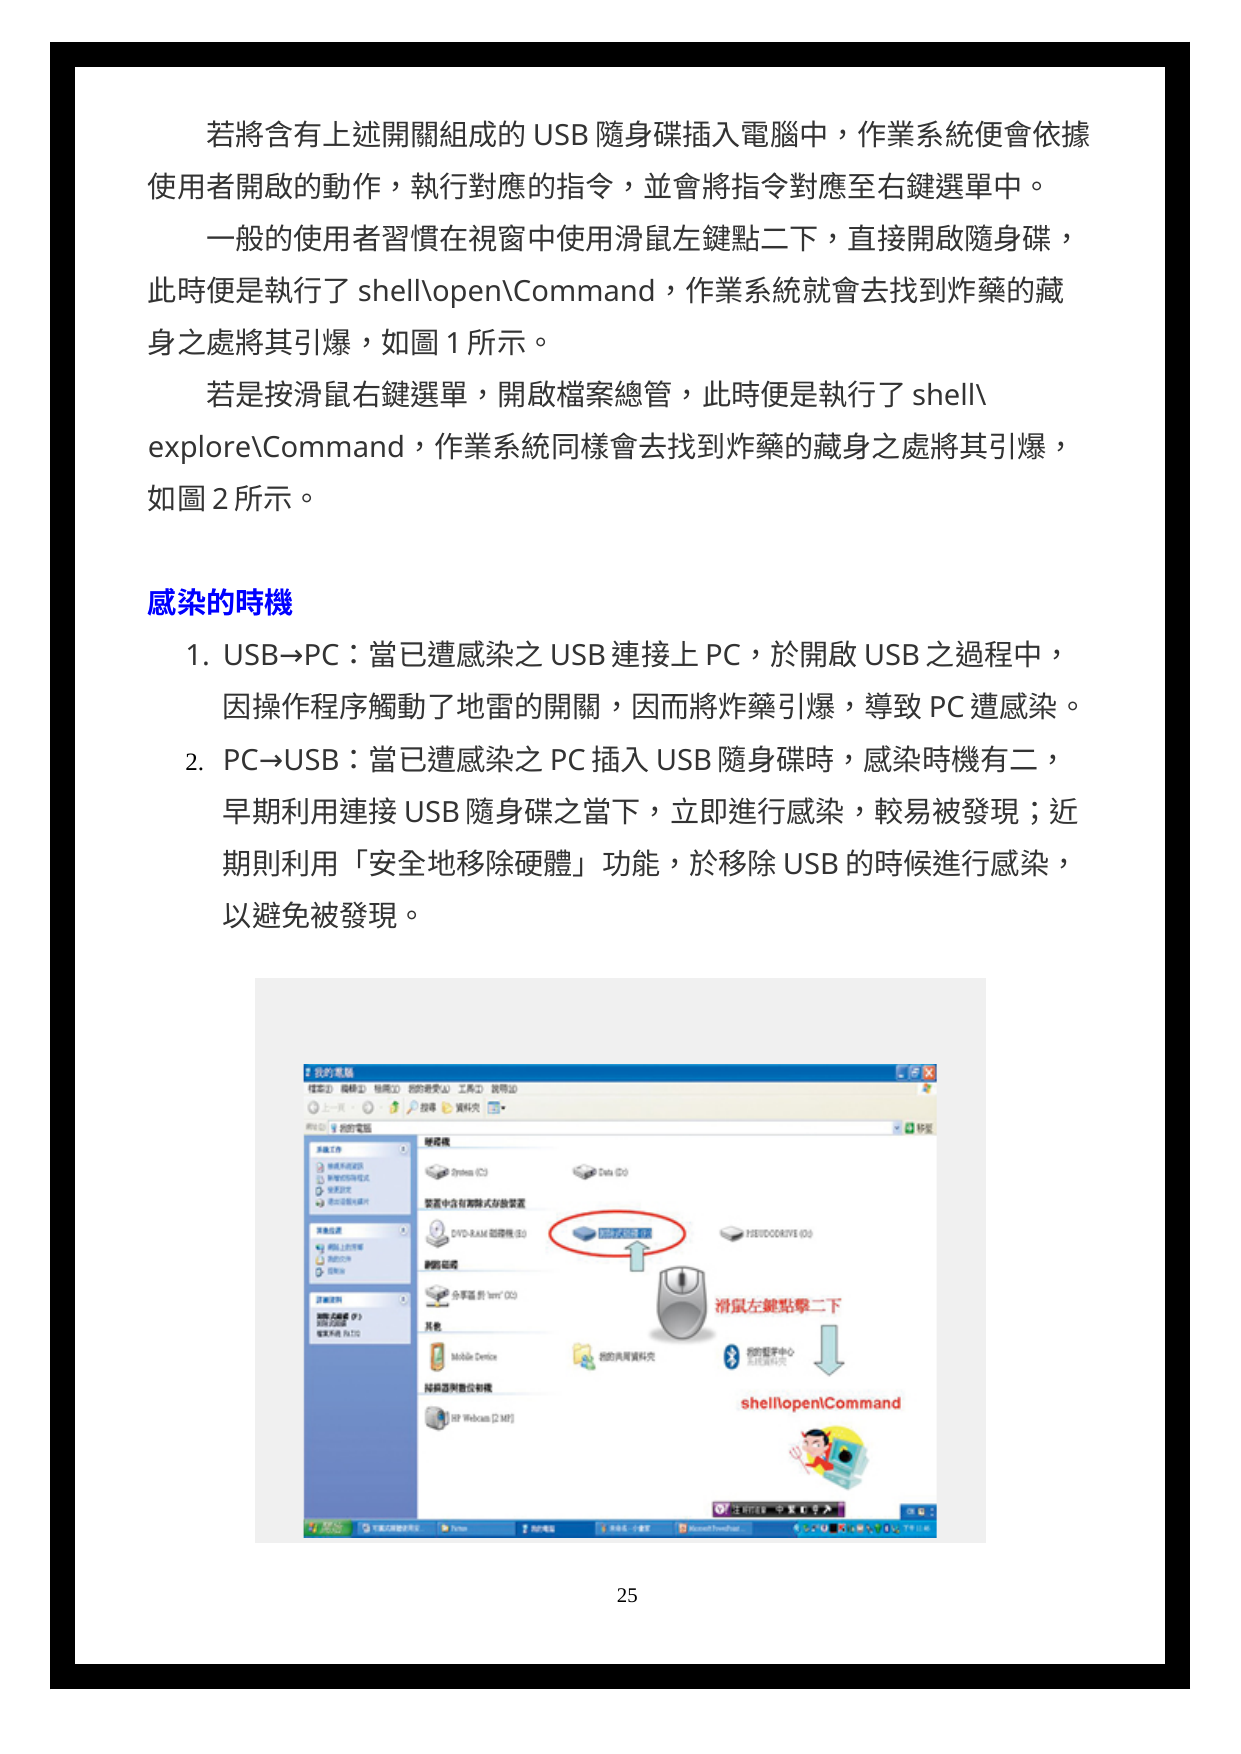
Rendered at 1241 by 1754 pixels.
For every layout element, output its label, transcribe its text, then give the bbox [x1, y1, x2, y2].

text 若是按滑鼠右鍵選單，開啟檔案總管，此時便是執行了shell\explore\Command，作業系統同樣會去找到炸藥的藏身之處將其引爆，如圖2所示。 [148, 364, 1092, 520]
text 一般的使用者習慣在視窗中使用滑鼠左鍵點二下，直接開啟隨身碟，此時便是執行了shell\open\Command，作業系統就會去找到炸藥的藏身之處將其引爆，如圖1所示。 [148, 207, 1092, 364]
list USB→PC：當已遭感染之USB連接上PC，於開啟USB之過程中，因操作程序觸動了地雷的開關，因而將炸藥引爆，導致PC遭感染。 [185, 624, 1092, 728]
list PC→USB：當已遭感染之PC插入USB隨身碟時，感染時機有二，早期利用連接USB隨身碟之當下，立即進行感染，較易被發現；近期則利用「安全地移除硬體」功能，於移除USB的時候進行感染，以避免被發現。 [185, 728, 1092, 937]
table_header [255, 978, 986, 1543]
text 若將含有上述開關組成的USB隨身碟插入電腦中，作業系統便會依據使用者開啟的動作，執行對應的指令，並會將指令對應至右鍵選單中。 [148, 103, 1092, 207]
text 感染的時機 [148, 572, 1092, 624]
